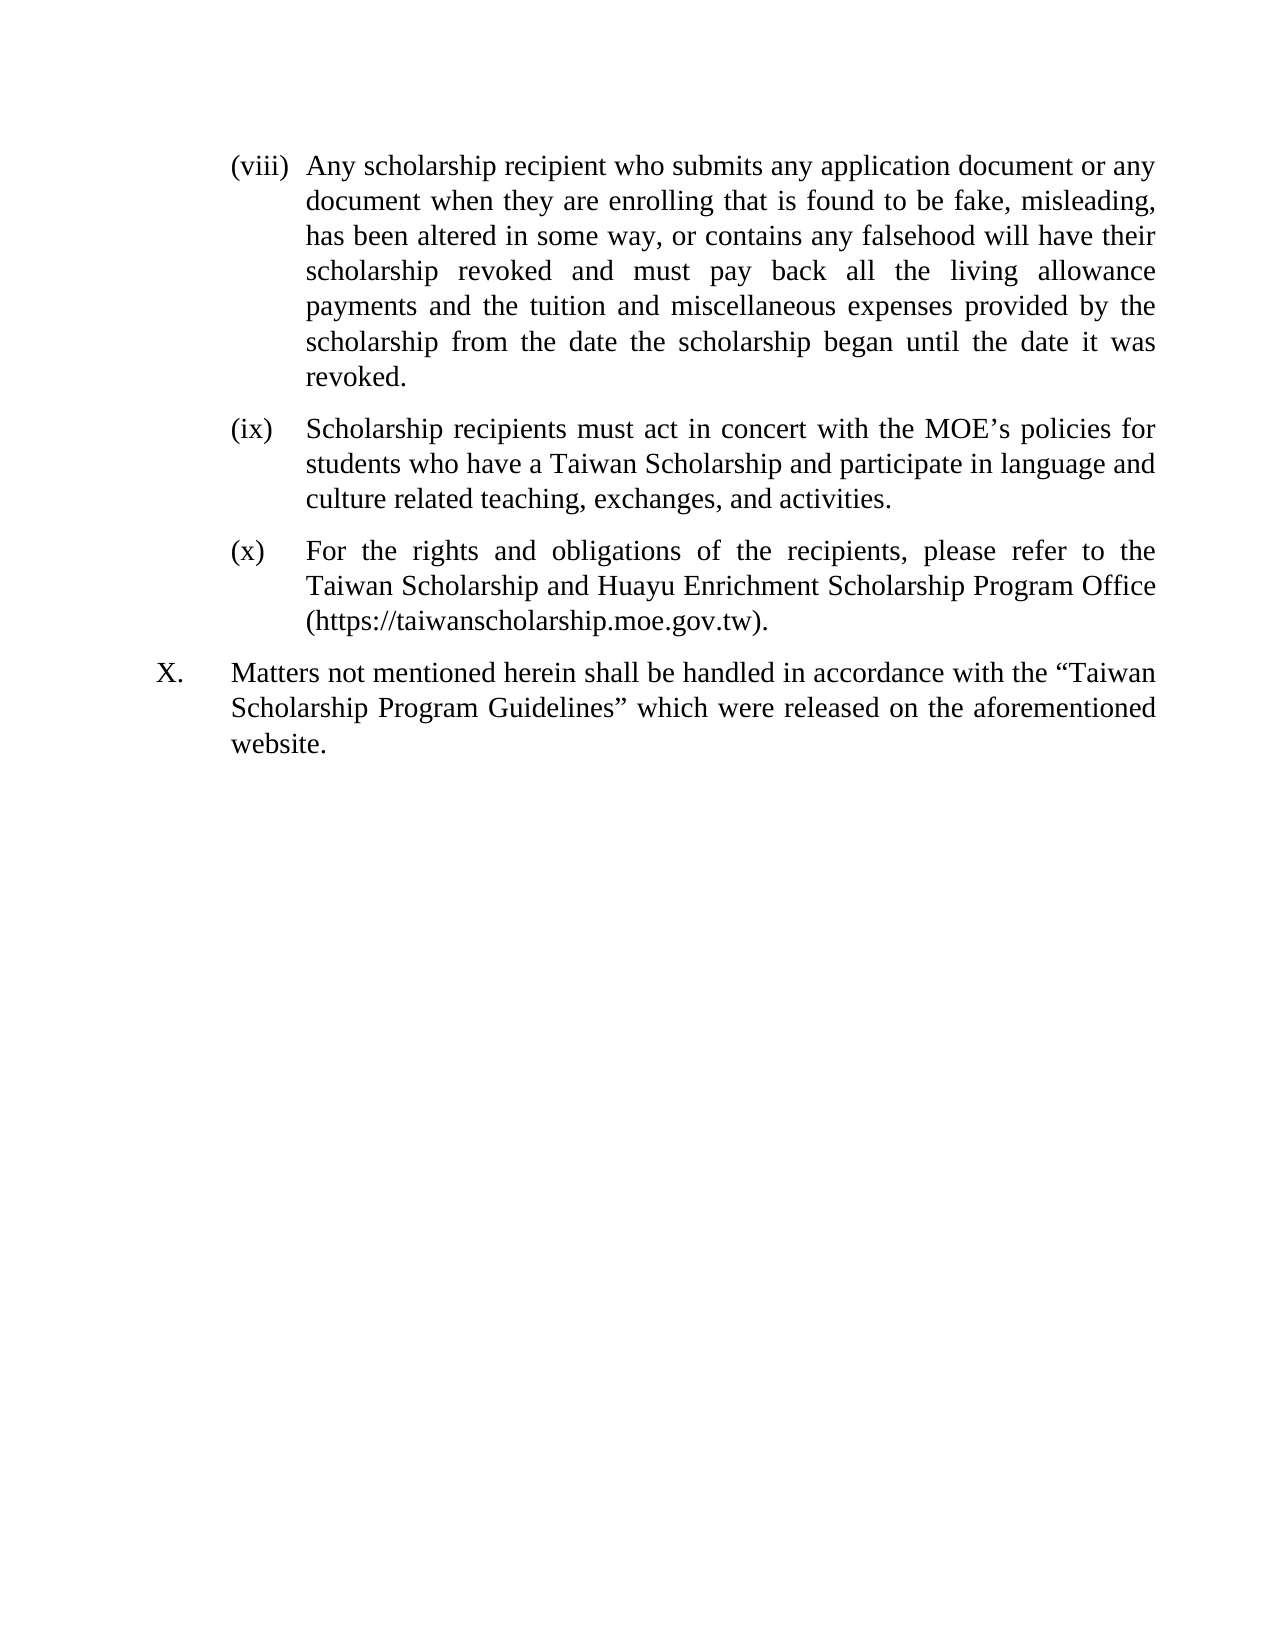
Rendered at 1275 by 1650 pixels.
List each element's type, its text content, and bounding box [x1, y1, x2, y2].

list For the rights and obligations of the recipients, please refer to the Taiwan Scholarship and Huayu Enrichment Scholarship Program Office (https://taiwanscholarship.moe.gov.tw). [231, 533, 1157, 637]
list Any scholarship recipient who submits any application document or any document when they are enrolling that is found to be fake, misleading, has been altered in some way, or contains any falsehood will have their scholarship revoked and must pay back all the living allowance payments and the tuition and miscellaneous expenses provided by the scholarship from the date the scholarship began until the date it was revoked. [231, 148, 1157, 392]
list Scholarship recipients must act in concert with the MOE’s policies for students who have a Taiwan Scholarship and participate in language and culture related teaching, exchanges, and activities. [231, 411, 1157, 515]
list Matters not mentioned herein shall be handled in accordance with the “Taiwan Scholarship Program Guidelines” which were released on the aforementioned website. [156, 655, 1157, 759]
